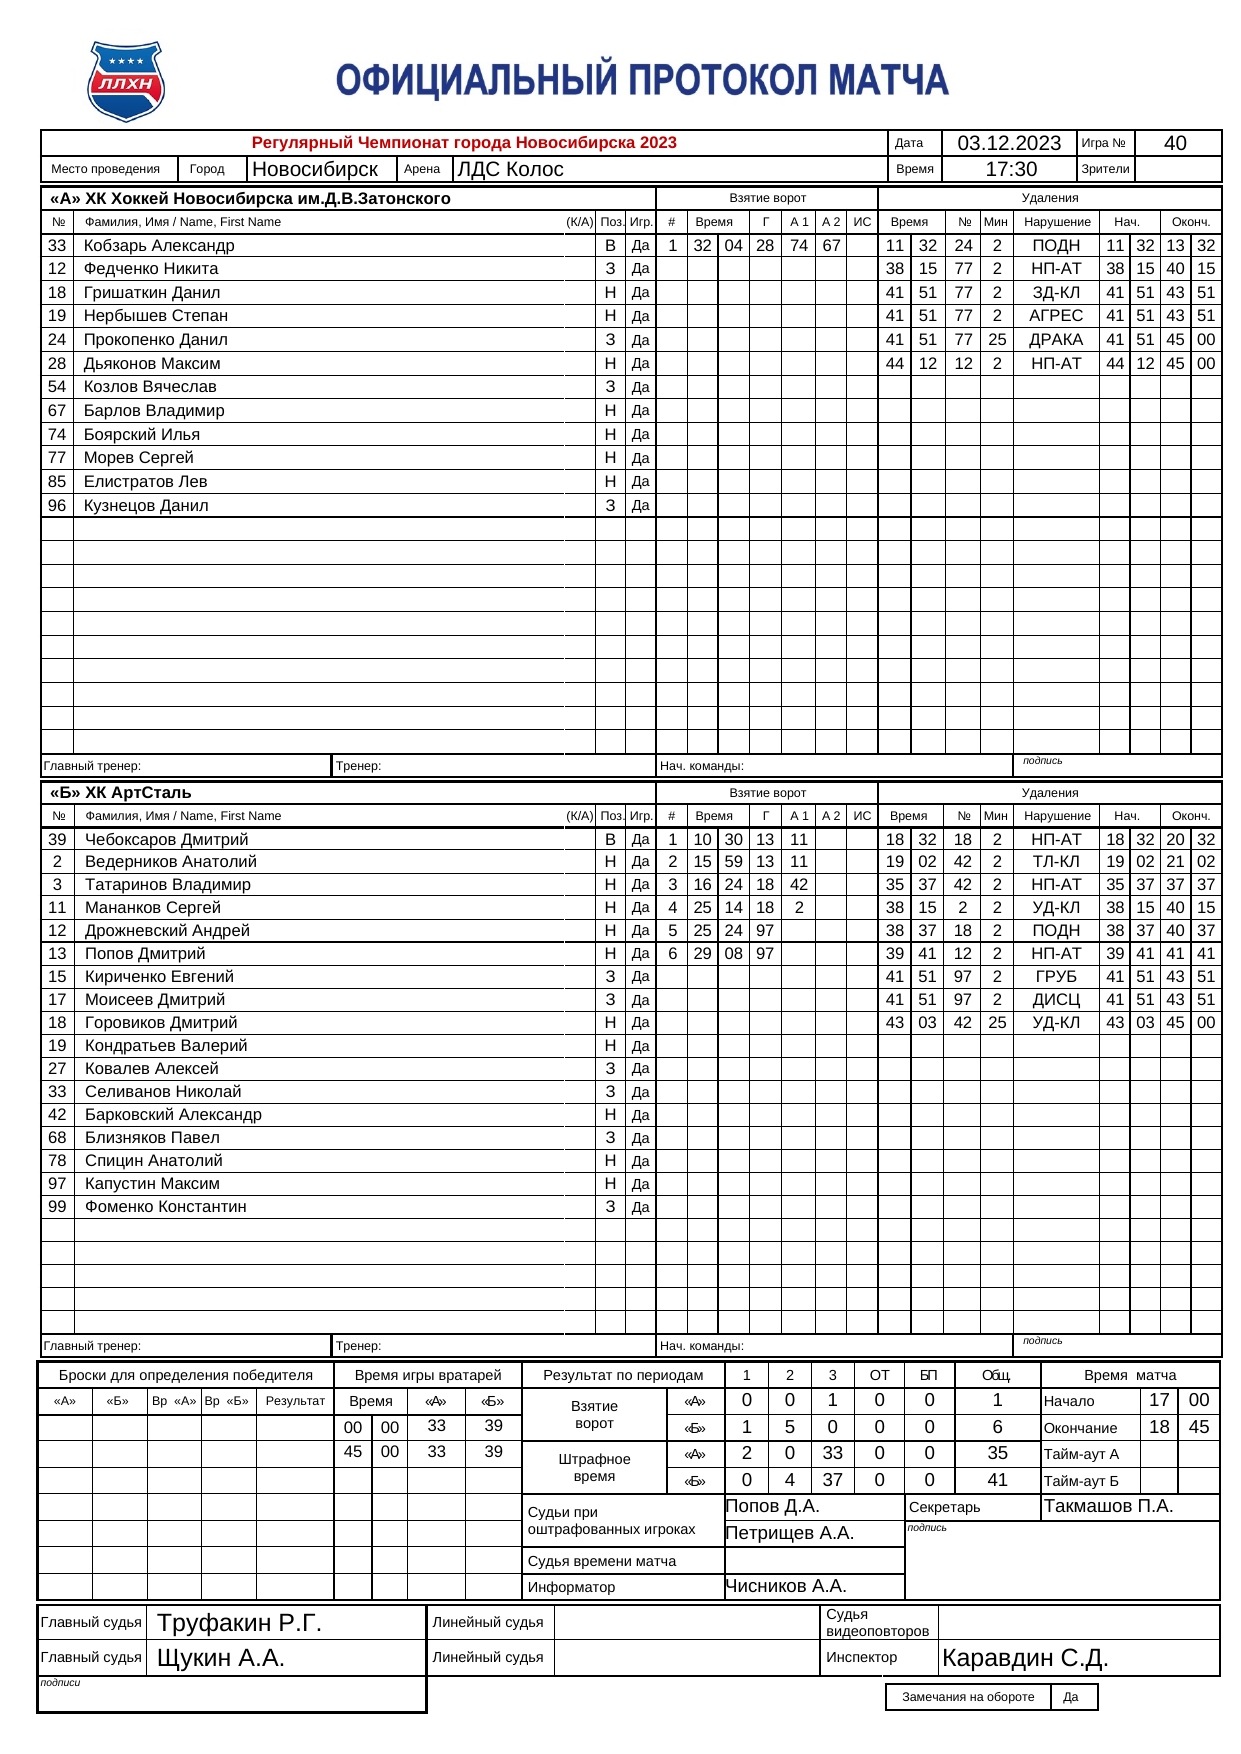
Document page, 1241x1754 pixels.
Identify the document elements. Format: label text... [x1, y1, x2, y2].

table_cell [1131, 1127, 1160, 1149]
table_cell [750, 1242, 781, 1264]
table_cell Да [626, 257, 655, 280]
table_cell 44 [1100, 352, 1129, 374]
table_cell НП-АТ [1014, 257, 1099, 280]
table_cell 77 [946, 281, 980, 303]
table_cell [657, 1265, 687, 1287]
table_cell 32 [912, 235, 945, 256]
table_cell 2 [981, 920, 1013, 941]
table_cell [879, 1104, 910, 1126]
table_cell [466, 1521, 521, 1546]
table_cell 2 [981, 850, 1013, 872]
table_cell [688, 1288, 717, 1310]
table_cell 12 [42, 920, 74, 941]
table_cell 40 [1161, 896, 1190, 918]
table_cell [879, 612, 910, 634]
table_cell [981, 1242, 1013, 1264]
table_cell [719, 730, 749, 753]
table_cell [688, 1219, 717, 1241]
table_cell 35 [956, 1442, 1040, 1467]
table_cell (К/А) [565, 805, 595, 826]
table_cell 2 [944, 896, 980, 918]
table_cell 25 [688, 920, 717, 941]
table_cell [719, 565, 749, 587]
table_cell [596, 1288, 625, 1310]
table_cell [657, 1058, 687, 1079]
table_cell [719, 518, 749, 540]
table_cell [719, 1173, 749, 1195]
table_cell [782, 1242, 815, 1264]
table_cell подпись [1014, 755, 1221, 776]
table_cell [626, 1288, 655, 1310]
table_cell [981, 1288, 1013, 1310]
table_cell Попов Д.А. [726, 1495, 904, 1520]
table_cell [1131, 1265, 1160, 1287]
table_cell 19 [42, 305, 73, 327]
table_cell 5 [657, 920, 687, 941]
table_cell [42, 1265, 74, 1287]
table_cell [1192, 1242, 1221, 1264]
table_cell Кондратьев Валерий [75, 1035, 564, 1057]
table_cell 18 [1100, 829, 1129, 849]
table_cell 6 [657, 943, 687, 964]
table_cell 0 [726, 1468, 768, 1493]
table_cell [1131, 1104, 1160, 1126]
table_cell [847, 966, 877, 987]
table_cell [688, 399, 717, 422]
table_cell 25 [981, 1012, 1013, 1033]
table_cell [847, 257, 877, 280]
table_cell 25 [688, 896, 717, 918]
table_cell З [596, 989, 625, 1011]
table_cell [750, 1196, 781, 1218]
table_header 2 [769, 1363, 811, 1387]
table_cell З [596, 1127, 625, 1149]
table_cell Да [626, 920, 655, 941]
table_cell [816, 636, 846, 658]
table_cell 77 [946, 257, 980, 280]
table_cell Новосибирск [248, 157, 396, 181]
table_cell [657, 1288, 687, 1310]
table_cell [847, 565, 877, 587]
table_cell [847, 305, 877, 327]
table_cell Да [626, 850, 655, 872]
table_cell [981, 1219, 1013, 1241]
table_cell [782, 1058, 815, 1079]
table_cell [912, 588, 945, 611]
table_cell 33 [408, 1441, 465, 1467]
table_cell [750, 966, 781, 987]
table_cell Чисников А.А. [726, 1575, 904, 1599]
table_cell [688, 1196, 717, 1218]
table_cell [944, 1288, 980, 1310]
table_cell Селиванов Николай [75, 1081, 564, 1103]
table_cell [39, 1574, 92, 1599]
table_cell [782, 518, 815, 540]
table_cell [847, 446, 877, 469]
table_cell [657, 1219, 687, 1241]
table_cell [1192, 683, 1221, 706]
table_cell [912, 446, 945, 469]
table_cell [981, 376, 1013, 398]
table_cell [93, 1521, 147, 1546]
table_cell [847, 707, 877, 729]
table_cell [1192, 1081, 1221, 1103]
table_header Удаления [879, 188, 1221, 209]
table_cell 35 [1100, 874, 1129, 895]
table_cell [657, 730, 687, 753]
table_cell [847, 1173, 877, 1195]
table_cell [39, 1416, 92, 1440]
table_cell # [657, 211, 687, 233]
table_cell [565, 612, 595, 634]
table_cell Штрафное время [523, 1442, 666, 1493]
table_cell [719, 423, 749, 445]
table_cell [466, 1547, 521, 1573]
table_cell Нербышев Степан [74, 305, 564, 327]
table_cell [944, 1311, 980, 1333]
table_cell 08 [719, 943, 749, 964]
table_header «А» ХК Хоккей Новосибирска им.Д.В.Затонского [42, 188, 655, 209]
table_cell [1161, 1127, 1190, 1149]
table_cell 28 [42, 352, 73, 374]
table_cell [657, 1104, 687, 1126]
table_cell [816, 588, 846, 611]
table_header 40 [1136, 131, 1221, 155]
table_cell [1131, 1035, 1160, 1057]
table_cell [688, 423, 717, 445]
table_cell [782, 636, 815, 658]
table_cell [719, 470, 749, 493]
table_cell [565, 896, 595, 918]
table_cell [1099, 1682, 1220, 1711]
table_cell [565, 446, 595, 469]
table_cell [657, 399, 687, 422]
table_cell НП-АТ [1014, 874, 1099, 895]
table_cell 41 [956, 1468, 1040, 1493]
table_cell [912, 1196, 943, 1218]
table_cell [1192, 1265, 1221, 1287]
table_cell [816, 541, 846, 564]
table_cell [1131, 1288, 1160, 1310]
table_cell Н [596, 305, 625, 327]
table_cell [1014, 518, 1099, 540]
table_cell [816, 989, 846, 1011]
table_cell [373, 1547, 407, 1573]
table_cell Попов Дмитрий [75, 943, 564, 964]
table_cell Время [889, 157, 941, 181]
table_cell [782, 683, 815, 706]
table_cell Барлов Владимир [74, 399, 564, 422]
table_cell [565, 281, 595, 303]
table_cell Такмашов П.А. [1042, 1495, 1219, 1520]
table_cell [1100, 423, 1129, 445]
table_cell [782, 966, 815, 987]
table_cell [816, 874, 846, 895]
table_cell [981, 494, 1013, 516]
table_cell Близняков Павел [75, 1127, 564, 1149]
table_cell 00 [335, 1416, 371, 1440]
table_cell 11 [879, 235, 910, 256]
table_cell 15 [42, 966, 74, 987]
table_cell (К/А) [565, 211, 595, 233]
table_cell 04 [719, 235, 749, 256]
table_cell 43 [1161, 281, 1190, 303]
table_cell [1131, 659, 1160, 682]
table_cell [688, 989, 717, 1011]
table_cell [1100, 518, 1129, 540]
table_cell Да [626, 1104, 655, 1126]
table_cell [782, 494, 815, 516]
table_cell [946, 470, 980, 493]
table_cell [1014, 1173, 1099, 1195]
table_cell [847, 829, 877, 849]
table_cell [657, 1150, 687, 1172]
table_cell Н [596, 446, 625, 469]
table_cell [1131, 423, 1160, 445]
table_cell 3 [657, 874, 687, 895]
table_cell [816, 612, 846, 634]
table_cell [1100, 1150, 1129, 1172]
table_cell ПОДН [1014, 235, 1099, 256]
table_cell [912, 1081, 943, 1103]
table_cell 20 [1161, 829, 1190, 849]
table_cell [42, 730, 73, 753]
table_cell [981, 1081, 1013, 1103]
table_cell [688, 1081, 717, 1103]
table_cell [782, 1035, 815, 1057]
table_cell [847, 1081, 877, 1103]
table_cell [782, 920, 815, 941]
table_cell [565, 989, 595, 1011]
table_cell [1014, 730, 1099, 753]
table_cell Главный судья [39, 1640, 146, 1675]
table_cell [1161, 399, 1190, 422]
table_cell 51 [1192, 966, 1221, 987]
table_cell Да [626, 1150, 655, 1172]
table_cell 33 [42, 1081, 74, 1103]
table_cell [688, 1242, 717, 1264]
table_header Да [1052, 1685, 1097, 1709]
table_cell [1131, 1311, 1160, 1333]
table_cell [944, 1104, 980, 1126]
table_cell [1192, 1311, 1221, 1333]
table_cell 40 [1161, 257, 1190, 280]
table_cell 21 [1161, 850, 1190, 872]
table_cell Да [626, 328, 655, 351]
table_cell [626, 588, 655, 611]
table_cell [1014, 1196, 1099, 1218]
table_cell [1161, 1288, 1190, 1310]
table_cell [1161, 636, 1190, 658]
table_cell [565, 683, 595, 706]
table_cell [879, 494, 910, 516]
table_cell [565, 1219, 595, 1241]
table_cell [39, 1441, 92, 1467]
table_cell 2 [981, 943, 1013, 964]
table_header 1 [726, 1363, 768, 1387]
table_cell Нарушение [1014, 805, 1099, 826]
table_cell [912, 1219, 943, 1241]
table_cell 54 [42, 376, 73, 398]
table_cell 68 [42, 1127, 74, 1149]
table_cell [912, 565, 945, 587]
table_cell 18 [42, 281, 73, 303]
table_cell 41 [912, 943, 943, 964]
table_cell [657, 683, 687, 706]
table_cell [750, 565, 781, 587]
table_cell [944, 1219, 980, 1241]
table_cell 18 [879, 829, 910, 849]
table_cell [912, 423, 945, 445]
table_cell [257, 1547, 333, 1573]
table_cell [879, 1311, 910, 1333]
table_cell [1141, 1441, 1177, 1467]
table_cell [555, 1606, 819, 1639]
table_cell [981, 588, 1013, 611]
table_cell Тренер: [333, 755, 655, 776]
table_cell [1161, 1219, 1190, 1241]
table_cell Да [626, 352, 655, 374]
table_cell З [596, 328, 625, 351]
table_cell [847, 541, 877, 564]
table_cell [1161, 1242, 1190, 1264]
table_cell [74, 541, 564, 564]
table_cell [719, 399, 749, 422]
table_cell [565, 1311, 595, 1333]
table_cell 33 [812, 1442, 854, 1467]
table_cell 38 [1100, 920, 1129, 941]
table_cell [816, 896, 846, 918]
table_cell «А» [39, 1389, 92, 1413]
table_cell 39 [879, 943, 910, 964]
table_cell «А» [668, 1389, 724, 1413]
table_cell 2 [782, 896, 815, 918]
table_cell 13 [1161, 235, 1190, 256]
table_cell [750, 1081, 781, 1103]
table_cell 43 [1161, 966, 1190, 987]
table_cell [565, 829, 595, 849]
table_cell [1161, 376, 1190, 398]
table_cell Кобзарь Александр [74, 235, 564, 256]
table_cell З [596, 1081, 625, 1103]
table_cell [1100, 1288, 1129, 1310]
table_cell «Б » [466, 1389, 521, 1413]
table_cell Поз. [596, 211, 625, 233]
table_cell [981, 659, 1013, 682]
table_cell [1131, 683, 1160, 706]
table_cell Оконч. [1161, 211, 1221, 233]
table_cell [782, 352, 815, 374]
table_cell 44 [879, 352, 910, 374]
table_cell 38 [879, 920, 910, 941]
table_cell [1192, 707, 1221, 729]
table_cell [39, 1521, 92, 1546]
table_cell [373, 1494, 407, 1520]
table_cell 41 [1100, 305, 1129, 327]
table_cell [1100, 612, 1129, 634]
table_cell [688, 1150, 717, 1172]
table_cell Фамилия, Имя / Name, First Name [74, 211, 565, 233]
table_cell [1161, 470, 1190, 493]
table_cell [42, 541, 73, 564]
table_cell Морев Сергей [74, 446, 564, 469]
table_cell [912, 730, 945, 753]
table_cell [847, 235, 877, 256]
table_cell [1100, 588, 1129, 611]
table_cell [657, 446, 687, 469]
table_cell [879, 541, 910, 564]
table_cell [782, 707, 815, 729]
table_cell [1100, 730, 1129, 753]
table_cell [42, 1288, 74, 1310]
table_cell [257, 1574, 333, 1599]
table_cell 67 [816, 235, 846, 256]
table_cell [596, 1311, 625, 1333]
table_cell [847, 612, 877, 634]
table_cell 28 [750, 235, 781, 256]
table_cell 15 [1131, 257, 1160, 280]
table_cell [1131, 494, 1160, 516]
table_cell 45 [1179, 1415, 1219, 1440]
table_cell [1192, 636, 1221, 658]
table_cell [879, 659, 910, 682]
table_cell [782, 588, 815, 611]
table_cell ИС [847, 211, 877, 233]
table_cell [719, 1081, 749, 1103]
table_cell [1014, 707, 1099, 729]
table_cell [816, 1104, 846, 1126]
table_cell [148, 1468, 201, 1493]
table_cell Поз. [596, 805, 625, 826]
table_cell [657, 989, 687, 1011]
table_cell [565, 1265, 595, 1287]
table_cell З [596, 1058, 625, 1079]
table_cell Боярский Илья [74, 423, 564, 445]
table_cell Нач. команды: [657, 1335, 1012, 1356]
table_cell [816, 1035, 846, 1057]
table_cell Н [596, 1104, 625, 1126]
table_cell Инспектор [821, 1640, 938, 1675]
table_cell 51 [1131, 989, 1160, 1011]
table_cell Да [626, 376, 655, 398]
table_cell 17 [1141, 1389, 1177, 1413]
table_cell [42, 1311, 74, 1333]
table_cell [596, 1242, 625, 1264]
table_cell [816, 565, 846, 587]
table_cell [565, 1173, 595, 1195]
table_cell Нач. команды: [657, 755, 1012, 776]
table_cell З [596, 1196, 625, 1218]
table_cell [74, 565, 564, 587]
table_cell Вр «А» [148, 1389, 201, 1413]
table_cell [688, 494, 717, 516]
table_cell [657, 1196, 687, 1218]
table_cell 4 [657, 896, 687, 918]
table_cell [847, 352, 877, 374]
table_cell ИС [847, 805, 877, 826]
table_cell [1100, 1311, 1129, 1333]
table_cell «Б» [93, 1389, 147, 1413]
table_cell [750, 730, 781, 753]
table_cell [1014, 494, 1099, 516]
table_cell [719, 1150, 749, 1172]
table_cell [1161, 423, 1190, 445]
table_cell 0 [905, 1442, 954, 1467]
table_cell [847, 328, 877, 351]
table_cell Нарушение [1014, 211, 1099, 233]
table_cell [74, 659, 564, 682]
table_cell ЛДС Колос [454, 157, 887, 181]
table_cell [946, 612, 980, 634]
table_cell 18 [944, 920, 980, 941]
table_cell [719, 659, 749, 682]
table_cell Время [688, 805, 749, 826]
table_cell Игр. [626, 211, 655, 233]
table_cell Оконч. [1161, 805, 1221, 826]
table_cell [816, 1127, 846, 1149]
table_cell [750, 1012, 781, 1033]
table_header Время матча [1042, 1363, 1219, 1387]
table_cell Главный тренер: [42, 755, 330, 776]
table_cell [816, 399, 846, 422]
table_cell 00 [1192, 352, 1221, 374]
table_cell [782, 446, 815, 469]
table_cell [847, 1219, 877, 1241]
table_cell [596, 588, 625, 611]
table_cell Да [626, 896, 655, 918]
table_cell [75, 1265, 564, 1287]
table_cell [626, 565, 655, 587]
table_cell [1192, 399, 1221, 422]
table_cell 02 [1131, 850, 1160, 872]
table_cell [879, 1127, 910, 1149]
table_cell [1100, 1265, 1129, 1287]
table_header Замечания на обороте [887, 1685, 1050, 1709]
table_cell [42, 683, 73, 706]
table_cell [719, 1242, 749, 1264]
table_cell Татаринов Владимир [75, 874, 564, 895]
table_cell [847, 470, 877, 493]
table_cell [688, 376, 717, 398]
table_cell 97 [750, 920, 781, 941]
table_cell [596, 707, 625, 729]
table_cell 77 [946, 328, 980, 351]
table_cell 33 [408, 1416, 465, 1440]
table_cell [657, 541, 687, 564]
table_cell [1179, 1468, 1219, 1493]
table_cell [688, 328, 717, 351]
table_cell 15 [1131, 896, 1160, 918]
table_cell 97 [750, 943, 781, 964]
table_cell 45 [1161, 1012, 1190, 1033]
table_cell [816, 659, 846, 682]
table_cell [981, 541, 1013, 564]
table_cell [1136, 157, 1221, 181]
table_cell [726, 1548, 904, 1573]
table_cell Тренер: [333, 1335, 655, 1356]
table_cell № [42, 805, 74, 826]
table_cell Мананков Сергей [75, 896, 564, 918]
table_cell [688, 305, 717, 327]
table_cell [148, 1521, 201, 1546]
table_cell 0 [855, 1415, 904, 1440]
table_cell Ведерников Анатолий [75, 850, 564, 872]
table_cell [657, 659, 687, 682]
table_cell [202, 1416, 256, 1440]
table_cell 77 [946, 305, 980, 327]
table_cell [1100, 1035, 1129, 1057]
table_cell Время [335, 1389, 407, 1413]
table_header ОТ [855, 1363, 904, 1387]
table_cell [847, 1104, 877, 1126]
table_cell [148, 1547, 201, 1573]
table_cell [981, 565, 1013, 587]
table_cell [657, 1173, 687, 1195]
table_cell Да [626, 966, 655, 987]
table_cell [750, 423, 781, 445]
table_cell Нач. [1100, 211, 1160, 233]
table_cell [1192, 541, 1221, 564]
table_cell Главный судья [39, 1606, 146, 1639]
table_cell [750, 376, 781, 398]
table_cell [626, 518, 655, 540]
table_cell 45 [1161, 328, 1190, 351]
table_cell [1014, 588, 1099, 611]
table_cell [782, 1104, 815, 1126]
table_cell 3 [42, 874, 74, 895]
table_cell [1131, 1081, 1160, 1103]
table_cell [816, 1242, 846, 1264]
table_header Регулярный Чемпионат города Новосибирска 2023 [42, 131, 887, 155]
table_cell [565, 470, 595, 493]
table_cell [750, 659, 781, 682]
table_cell 51 [1131, 281, 1160, 303]
table_cell [944, 1035, 980, 1057]
table_cell 38 [1100, 257, 1129, 280]
table_cell [847, 683, 877, 706]
table_cell [879, 565, 910, 587]
table_cell [847, 1196, 877, 1218]
table_cell [1100, 1104, 1129, 1126]
table_cell [847, 850, 877, 872]
table_cell [1192, 730, 1221, 753]
table_cell 35 [879, 874, 910, 895]
table_cell 39 [466, 1441, 521, 1467]
table_cell [657, 1242, 687, 1264]
table_cell 37 [912, 920, 943, 941]
table_cell [1014, 1265, 1099, 1287]
table_cell [565, 966, 595, 987]
table_header Результат по периодам [523, 1363, 724, 1387]
table_header Игра № [1078, 131, 1134, 155]
table_cell [1192, 1058, 1221, 1079]
table_cell [879, 1196, 910, 1218]
table_cell Н [596, 896, 625, 918]
table_cell 59 [719, 850, 749, 872]
table_cell [257, 1441, 333, 1467]
table_cell [816, 850, 846, 872]
table_cell [1161, 707, 1190, 729]
table_cell Н [596, 281, 625, 303]
table_cell [74, 612, 564, 634]
table_cell [816, 920, 846, 941]
table_cell [657, 707, 687, 729]
table_cell [912, 683, 945, 706]
table_cell Вр «Б» [202, 1389, 256, 1413]
table_cell [75, 1219, 564, 1241]
table_cell 97 [42, 1173, 74, 1195]
table_cell [335, 1468, 371, 1493]
table_cell [93, 1494, 147, 1520]
table_cell 12 [912, 352, 945, 374]
table_cell [782, 730, 815, 753]
table_cell № [944, 805, 980, 826]
table_cell [946, 659, 980, 682]
table_cell 5 [769, 1415, 811, 1440]
table_cell [879, 1219, 910, 1241]
table_cell [1014, 612, 1099, 634]
table_cell Да [626, 235, 655, 256]
table_cell [565, 423, 595, 445]
table_cell Взятие ворот [523, 1389, 666, 1440]
table_cell 51 [1192, 989, 1221, 1011]
table_cell № [946, 211, 980, 233]
table_cell [1131, 730, 1160, 753]
table_cell 24 [719, 874, 749, 895]
table_cell [719, 1311, 749, 1333]
table_cell А 1 [782, 805, 815, 826]
table_cell 11 [782, 850, 815, 872]
table_cell 97 [944, 989, 980, 1011]
table_cell [719, 707, 749, 729]
table_cell [782, 1288, 815, 1310]
table_cell [782, 1127, 815, 1149]
table_cell [657, 565, 687, 587]
table_cell 32 [1192, 829, 1221, 849]
table_cell 51 [1192, 305, 1221, 327]
table_cell [847, 399, 877, 422]
table_cell [1161, 1265, 1190, 1287]
table_cell [782, 257, 815, 280]
table_cell Время [688, 211, 749, 233]
table_cell [39, 1468, 92, 1493]
table_cell 41 [1100, 281, 1129, 303]
table_cell [1161, 1196, 1190, 1218]
table_cell 1 [657, 829, 687, 849]
table_cell 41 [1100, 966, 1129, 987]
table_cell 2 [981, 896, 1013, 918]
table_cell 67 [42, 399, 73, 422]
table_cell [782, 1150, 815, 1172]
table_cell [596, 659, 625, 682]
table_cell [879, 1173, 910, 1195]
table_cell [1014, 1104, 1099, 1126]
table_cell [981, 1196, 1013, 1218]
table_cell Щукин А.А. [147, 1640, 425, 1675]
table_cell [847, 874, 877, 895]
table_cell [912, 1173, 943, 1195]
table_cell [981, 707, 1013, 729]
table_cell 41 [879, 989, 910, 1011]
table_cell # [657, 805, 687, 826]
table_cell [750, 518, 781, 540]
table_cell [981, 1311, 1013, 1333]
table_cell [944, 1150, 980, 1172]
table_cell «А» [668, 1442, 724, 1467]
table_cell [1100, 1058, 1129, 1079]
table_cell 2 [981, 966, 1013, 987]
table_cell [75, 1288, 564, 1310]
table_cell [1192, 470, 1221, 493]
table_cell 74 [782, 235, 815, 256]
table_cell [816, 707, 846, 729]
table_cell 2 [981, 829, 1013, 849]
table_cell [981, 1127, 1013, 1149]
table_cell 51 [912, 966, 943, 987]
table_cell [565, 257, 595, 280]
table_cell [688, 257, 717, 280]
table_cell [1192, 494, 1221, 516]
table_cell Н [596, 920, 625, 941]
table_cell [408, 1468, 465, 1493]
table_cell [565, 1035, 595, 1057]
table_cell [879, 1242, 910, 1264]
table_cell [719, 305, 749, 327]
table_cell 37 [912, 874, 943, 895]
table_cell [912, 1058, 943, 1079]
table_cell [981, 1104, 1013, 1126]
table_cell [946, 446, 980, 469]
table_cell [782, 305, 815, 327]
table_cell [944, 1127, 980, 1149]
table_cell Н [596, 874, 625, 895]
table_cell [42, 636, 73, 658]
table_cell [1100, 376, 1129, 398]
table_cell [39, 1547, 92, 1573]
table_cell [565, 920, 595, 941]
table_cell [93, 1468, 147, 1493]
table_cell [42, 518, 73, 540]
table_cell [782, 989, 815, 1011]
table_cell 02 [1192, 850, 1221, 872]
table_cell 15 [1192, 257, 1221, 280]
table_cell [408, 1521, 465, 1546]
table_cell 0 [726, 1389, 768, 1413]
table_cell [565, 636, 595, 658]
table_cell [782, 1265, 815, 1287]
table_cell [1014, 470, 1099, 493]
table_cell [946, 588, 980, 611]
table_cell [847, 1265, 877, 1287]
table_cell 16 [688, 874, 717, 895]
table_cell 32 [912, 829, 943, 849]
table_cell НП-АТ [1014, 943, 1099, 964]
table_cell [565, 707, 595, 729]
table_cell 12 [946, 352, 980, 374]
table_cell Горовиков Дмитрий [75, 1012, 564, 1033]
table_cell [1014, 399, 1099, 422]
table_cell 0 [905, 1468, 954, 1493]
table_cell Да [626, 494, 655, 516]
table_cell [408, 1494, 465, 1520]
table_cell [202, 1521, 256, 1546]
table_cell [1131, 1242, 1160, 1264]
table_cell Да [626, 1173, 655, 1195]
table_cell [1179, 1441, 1219, 1467]
table_cell [596, 636, 625, 658]
table_cell [782, 470, 815, 493]
table_cell Прокопенко Данил [74, 328, 564, 351]
table_cell [719, 281, 749, 303]
table_cell [74, 518, 564, 540]
table_cell 10 [688, 829, 717, 849]
table_cell [912, 518, 945, 540]
table_cell [719, 446, 749, 469]
table_cell Да [626, 1035, 655, 1057]
table_cell [688, 1127, 717, 1149]
table_cell [944, 1173, 980, 1195]
table_cell [847, 494, 877, 516]
table_cell [816, 1288, 846, 1310]
table_cell [565, 305, 595, 327]
table_cell [847, 1035, 877, 1057]
table_cell [657, 281, 687, 303]
table_cell [1192, 1150, 1221, 1172]
table_cell Мин [981, 211, 1013, 233]
table_cell 41 [1161, 943, 1190, 964]
table_cell [565, 376, 595, 398]
table_cell [1161, 565, 1190, 587]
table_cell [626, 1265, 655, 1287]
table_cell Н [596, 399, 625, 422]
table_cell 1 [726, 1415, 768, 1440]
table_cell [981, 1035, 1013, 1057]
table_cell [1014, 636, 1099, 658]
table_cell [657, 636, 687, 658]
table_cell [939, 1606, 1219, 1639]
table_cell [1100, 541, 1129, 564]
table_cell 0 [905, 1415, 954, 1440]
table_cell [912, 541, 945, 564]
table_cell [565, 1081, 595, 1103]
table_cell [626, 683, 655, 706]
table_cell [1161, 730, 1190, 753]
table_cell [1100, 1081, 1129, 1103]
table_cell [879, 1081, 910, 1103]
table_cell [879, 730, 910, 753]
table_cell [74, 707, 564, 729]
table_cell Кириченко Евгений [75, 966, 564, 987]
table_cell [782, 659, 815, 682]
table_cell [688, 636, 717, 658]
table_cell [1192, 446, 1221, 469]
table_cell 15 [1192, 896, 1221, 918]
table_cell [1100, 1196, 1129, 1218]
table_cell [719, 1058, 749, 1079]
table_cell [74, 683, 564, 706]
table_cell 51 [1131, 328, 1160, 351]
table_cell [816, 1012, 846, 1033]
table_cell [202, 1468, 256, 1493]
table_cell подписи [39, 1677, 425, 1711]
table_cell [946, 376, 980, 398]
table_cell [688, 541, 717, 564]
table_cell 51 [912, 989, 943, 1011]
table_cell 19 [42, 1035, 74, 1057]
table_cell [565, 1196, 595, 1218]
table_cell [1192, 588, 1221, 611]
table_cell 13 [750, 850, 781, 872]
table_cell ДРАКА [1014, 328, 1099, 351]
table_cell [816, 1219, 846, 1241]
table_cell [1161, 494, 1190, 516]
table_cell [1100, 659, 1129, 682]
table_cell [816, 966, 846, 987]
table_cell 38 [879, 896, 910, 918]
table_cell [750, 707, 781, 729]
table_cell [750, 257, 781, 280]
table_cell [719, 1196, 749, 1218]
table_cell 00 [1192, 1012, 1221, 1033]
table_cell № [42, 211, 73, 233]
table_cell [1014, 1058, 1099, 1079]
table_cell [1131, 399, 1160, 422]
table_cell З [596, 257, 625, 280]
table_cell [847, 636, 877, 658]
table_cell 42 [944, 874, 980, 895]
table_cell [1161, 518, 1190, 540]
table_cell [750, 1288, 781, 1310]
table_cell [816, 518, 846, 540]
table_cell [719, 1127, 749, 1149]
table_cell 13 [750, 829, 781, 849]
table_cell [1014, 541, 1099, 564]
table_cell 37 [1161, 874, 1190, 895]
table_cell [657, 352, 687, 374]
table_cell [466, 1468, 521, 1493]
table_cell [750, 446, 781, 469]
table_cell [816, 257, 846, 280]
table_cell [946, 494, 980, 516]
table_cell [93, 1574, 147, 1599]
table_cell [688, 518, 717, 540]
table_cell [719, 376, 749, 398]
table_cell 0 [855, 1442, 904, 1467]
table_cell 29 [688, 943, 717, 964]
table_cell [74, 730, 564, 753]
table_cell [1131, 1219, 1160, 1241]
table_cell [750, 683, 781, 706]
table_cell Секретарь [906, 1495, 1040, 1520]
table_cell УД-КЛ [1014, 896, 1099, 918]
table_cell [596, 1265, 625, 1287]
table_cell 41 [879, 305, 910, 327]
table_cell [981, 636, 1013, 658]
table_cell [847, 1127, 877, 1149]
table_cell [335, 1574, 371, 1599]
table_cell [816, 829, 846, 849]
table_cell [719, 328, 749, 351]
table_cell [257, 1416, 333, 1440]
table_cell Место проведения [42, 157, 177, 181]
table_cell 97 [944, 966, 980, 987]
table_cell [688, 1311, 717, 1333]
table_cell [719, 1035, 749, 1057]
table_cell [1014, 446, 1099, 469]
table_cell [816, 328, 846, 351]
table_cell Время [879, 211, 945, 233]
table_cell 2 [981, 874, 1013, 895]
table_header Дата [889, 131, 941, 155]
table_cell [148, 1441, 201, 1467]
table_cell [626, 636, 655, 658]
table_cell АГРЕС [1014, 305, 1099, 327]
table_cell 11 [42, 896, 74, 918]
table_cell 15 [912, 896, 943, 918]
table_cell [1014, 1288, 1099, 1310]
table_cell [912, 494, 945, 516]
table_cell [1131, 470, 1160, 493]
table_cell Да [626, 470, 655, 493]
table_cell подпись [906, 1522, 1219, 1599]
table_cell [782, 1173, 815, 1195]
table_cell [688, 730, 717, 753]
table_cell 17 [42, 989, 74, 1011]
table_cell [688, 683, 717, 706]
table_cell 0 [855, 1468, 904, 1493]
table_cell 1 [956, 1389, 1040, 1413]
table_cell [565, 328, 595, 351]
table_cell [657, 470, 687, 493]
table_header 3 [812, 1363, 854, 1387]
table_cell 27 [42, 1058, 74, 1079]
table_cell [626, 730, 655, 753]
table_cell 1 [657, 235, 687, 256]
table_cell [750, 328, 781, 351]
table_cell [626, 541, 655, 564]
table_cell [944, 1242, 980, 1264]
table_cell [1131, 636, 1160, 658]
table_cell [565, 494, 595, 516]
table_cell [626, 707, 655, 729]
table_cell [847, 1150, 877, 1172]
table_cell НП-АТ [1014, 829, 1099, 849]
table_cell [1192, 518, 1221, 540]
table_cell [565, 1104, 595, 1126]
table_cell [1131, 446, 1160, 469]
table_cell 18 [750, 896, 781, 918]
table_cell 24 [42, 328, 73, 351]
table_cell Да [626, 1012, 655, 1033]
table_cell 37 [1131, 920, 1160, 941]
table_cell 2 [657, 850, 687, 872]
table_cell [148, 1416, 201, 1440]
table_cell [1131, 1058, 1160, 1079]
table_cell 51 [912, 328, 945, 351]
table_cell [912, 636, 945, 658]
table_cell [42, 565, 73, 587]
table_cell [565, 235, 595, 256]
table_cell [981, 1173, 1013, 1195]
table_cell 78 [42, 1150, 74, 1172]
table_cell [565, 874, 595, 895]
table_cell 0 [905, 1389, 954, 1413]
table_cell [1131, 707, 1160, 729]
table_cell [565, 1127, 595, 1149]
table_cell [816, 376, 846, 398]
table_cell [847, 518, 877, 540]
table_cell [626, 1311, 655, 1333]
table_cell [879, 1288, 910, 1310]
table_cell [1100, 494, 1129, 516]
table_cell [912, 1265, 943, 1287]
table_cell [657, 1012, 687, 1033]
table_cell [1131, 588, 1160, 611]
table_cell З [596, 376, 625, 398]
table_cell [1131, 565, 1160, 587]
table_cell [847, 588, 877, 611]
table_cell [565, 850, 595, 872]
table_cell [719, 588, 749, 611]
table_cell 51 [1131, 305, 1160, 327]
table_cell [657, 494, 687, 516]
table_cell [1014, 565, 1099, 587]
table_cell [42, 1219, 74, 1241]
table_cell 2 [981, 305, 1013, 327]
table_cell [946, 565, 980, 587]
table_cell [688, 446, 717, 469]
table_cell 15 [912, 257, 945, 280]
table_cell Начало [1042, 1389, 1140, 1413]
table_cell [565, 1012, 595, 1033]
table_cell 38 [1100, 896, 1129, 918]
table_cell [750, 989, 781, 1011]
table_cell [981, 612, 1013, 634]
table_cell [981, 470, 1013, 493]
table_cell Моисеев Дмитрий [75, 989, 564, 1011]
table_cell [981, 423, 1013, 445]
table_cell [1161, 1058, 1190, 1079]
table_cell [879, 470, 910, 493]
table_cell [782, 1196, 815, 1218]
table_cell ТЛ-КЛ [1014, 850, 1099, 872]
table_cell [782, 1012, 815, 1033]
table_cell [202, 1574, 256, 1599]
table_cell [816, 1081, 846, 1103]
table_cell [782, 1081, 815, 1103]
table_cell 0 [769, 1442, 811, 1467]
table_cell Н [596, 943, 625, 964]
table_cell [1131, 1150, 1160, 1172]
table_cell [879, 1150, 910, 1172]
table_cell [93, 1416, 147, 1440]
table_cell [816, 423, 846, 445]
table_cell [847, 1012, 877, 1033]
table_cell [719, 541, 749, 564]
table_cell «Б» [668, 1468, 724, 1493]
table_cell [750, 1150, 781, 1172]
table_cell [688, 966, 717, 987]
table_cell ГРУБ [1014, 966, 1099, 987]
table_cell [93, 1441, 147, 1467]
table_header Броски для определения победителя [39, 1363, 333, 1387]
table_cell [750, 281, 781, 303]
table_cell [912, 612, 945, 634]
table_cell [847, 1311, 877, 1333]
table_cell Судья времени матча [523, 1548, 724, 1573]
table_cell [565, 943, 595, 964]
table_cell Спицин Анатолий [75, 1150, 564, 1172]
table_cell [912, 376, 945, 398]
table_cell [1014, 1242, 1099, 1264]
table_cell [981, 683, 1013, 706]
table_cell [981, 1150, 1013, 1172]
table_cell 32 [1131, 829, 1160, 849]
table_cell [1100, 1173, 1129, 1195]
table_cell 37 [1131, 874, 1160, 895]
table_cell 14 [719, 896, 749, 918]
table_cell 18 [42, 1012, 74, 1033]
table_cell Чебоксаров Дмитрий [75, 829, 564, 849]
table_cell [719, 352, 749, 374]
table_cell [912, 707, 945, 729]
table_cell [816, 1173, 846, 1195]
table_cell 41 [1100, 989, 1129, 1011]
table_cell 40 [1161, 920, 1190, 941]
table_cell А 2 [816, 211, 846, 233]
table_cell [1192, 565, 1221, 587]
table_cell [596, 541, 625, 564]
table_cell [1014, 1035, 1099, 1057]
table_cell Результат [257, 1389, 333, 1413]
table_cell [688, 281, 717, 303]
table_cell 41 [879, 966, 910, 987]
table_cell Дрожневский Андрей [75, 920, 564, 941]
table_cell [1161, 659, 1190, 682]
table_cell 45 [1161, 352, 1190, 374]
table_cell [946, 730, 980, 753]
table_cell [1100, 1242, 1129, 1264]
table_cell Судья видеоповторов [821, 1606, 938, 1639]
table_cell [1192, 1104, 1221, 1126]
table_cell [719, 257, 749, 280]
table_cell [657, 376, 687, 398]
table_cell [1192, 1035, 1221, 1057]
table_cell [335, 1494, 371, 1520]
table_cell А 1 [782, 211, 815, 233]
table_cell ЗД-КЛ [1014, 281, 1099, 303]
table_cell [1161, 1081, 1190, 1103]
table_cell [750, 1104, 781, 1126]
table_cell [42, 612, 73, 634]
table_cell 32 [688, 235, 717, 256]
table_header Взятие ворот [657, 783, 877, 803]
table_cell [981, 1058, 1013, 1079]
table_cell [816, 305, 846, 327]
table_cell [1131, 518, 1160, 540]
table_cell [626, 1242, 655, 1264]
table_cell 4 [769, 1468, 811, 1493]
table_cell [782, 399, 815, 422]
table_cell [1100, 470, 1129, 493]
table_cell 41 [1131, 943, 1160, 964]
table_cell [750, 305, 781, 327]
table_cell [1192, 376, 1221, 398]
table_cell Время [879, 805, 943, 826]
table_cell [596, 612, 625, 634]
table_cell подпись [1014, 1335, 1221, 1356]
table_cell 33 [42, 235, 73, 256]
table_cell [1161, 1035, 1190, 1057]
table_cell [782, 565, 815, 587]
table_cell [719, 636, 749, 658]
table_cell [626, 659, 655, 682]
table_cell [1100, 636, 1129, 658]
table_cell [879, 707, 910, 729]
table_cell 11 [1100, 235, 1129, 256]
table_cell [202, 1494, 256, 1520]
table_cell 02 [912, 850, 943, 872]
table_cell Игр. [626, 805, 655, 826]
table_cell [750, 399, 781, 422]
table_cell Да [626, 989, 655, 1011]
table_cell [847, 730, 877, 753]
table_cell 51 [912, 305, 945, 327]
table_cell [202, 1441, 256, 1467]
table_cell [626, 612, 655, 634]
table_cell 25 [981, 328, 1013, 351]
table_cell Кузнецов Данил [74, 494, 564, 516]
table_cell [657, 257, 687, 280]
table_cell [1100, 399, 1129, 422]
picture [5, 28, 1179, 129]
table_cell 42 [782, 874, 815, 895]
table_cell [912, 399, 945, 422]
table_cell [750, 636, 781, 658]
table_cell 41 [1192, 943, 1221, 964]
table_cell З [596, 494, 625, 516]
table_cell 1 [812, 1389, 854, 1413]
table_cell 2 [981, 257, 1013, 280]
table_cell Да [626, 829, 655, 849]
table_cell [466, 1494, 521, 1520]
table_cell Нач. [1100, 805, 1160, 826]
table_cell [816, 943, 846, 964]
table_cell [1192, 1196, 1221, 1218]
table_cell [750, 494, 781, 516]
table_cell 24 [719, 920, 749, 941]
table_cell 45 [335, 1441, 371, 1467]
table_cell 2 [42, 850, 74, 872]
table_cell 41 [1100, 328, 1129, 351]
table_cell 2 [981, 989, 1013, 1011]
table_cell [657, 1035, 687, 1057]
table_cell [879, 636, 910, 658]
table_cell 39 [1100, 943, 1129, 964]
table_cell ПОДН [1014, 920, 1099, 941]
table_cell [847, 943, 877, 964]
table_cell Да [626, 423, 655, 445]
table_cell [782, 281, 815, 303]
table_cell [596, 1219, 625, 1241]
table_cell 42 [944, 850, 980, 872]
table_header БП [905, 1363, 954, 1387]
table_cell [202, 1547, 256, 1573]
table_cell [596, 565, 625, 587]
table_cell Мин [981, 805, 1013, 826]
table_cell Петрищев А.А. [726, 1521, 904, 1546]
table_cell [408, 1574, 465, 1599]
table_cell В [596, 235, 625, 256]
table_cell [719, 1219, 749, 1241]
table_cell Н [596, 470, 625, 493]
table_cell [565, 399, 595, 422]
table_cell В [596, 829, 625, 849]
table_cell [1161, 1173, 1190, 1195]
table_header Взятие ворот [657, 188, 877, 209]
table_cell [782, 423, 815, 445]
table_cell [1100, 683, 1129, 706]
table_cell [879, 1035, 910, 1057]
table_cell [1192, 659, 1221, 682]
table_cell [782, 1219, 815, 1241]
table_cell [1161, 588, 1190, 611]
table_cell [657, 1311, 687, 1333]
table_cell 51 [912, 281, 945, 303]
table_cell [1131, 612, 1160, 634]
table_cell [688, 1058, 717, 1079]
table_cell [657, 1081, 687, 1103]
table_cell [565, 1288, 595, 1310]
table_cell [565, 730, 595, 753]
table_cell Н [596, 1150, 625, 1172]
table_cell [912, 470, 945, 493]
table_cell [719, 683, 749, 706]
table_cell [408, 1547, 465, 1573]
table_cell [750, 470, 781, 493]
table_cell [879, 1058, 910, 1079]
table_cell 41 [879, 328, 910, 351]
table_cell [148, 1494, 201, 1520]
table_cell [1192, 1127, 1221, 1149]
table_cell [912, 1242, 943, 1264]
table_cell [816, 1196, 846, 1218]
table_cell [944, 1265, 980, 1287]
table_cell [428, 1677, 882, 1711]
table_cell Да [626, 281, 655, 303]
table_cell [750, 1219, 781, 1241]
table_cell [688, 588, 717, 611]
table_cell [750, 1265, 781, 1287]
table_cell [257, 1494, 333, 1520]
table_cell [688, 1104, 717, 1126]
table_cell 00 [373, 1441, 407, 1467]
table_cell 0 [769, 1389, 811, 1413]
table_cell [816, 470, 846, 493]
table_cell [565, 352, 595, 374]
table_cell 39 [42, 829, 74, 849]
table_cell [657, 588, 687, 611]
table_cell [883, 1677, 1220, 1681]
table_cell 19 [1100, 850, 1129, 872]
table_cell [912, 1104, 943, 1126]
table_cell [657, 328, 687, 351]
table_cell [1161, 612, 1190, 634]
table_cell Да [626, 1058, 655, 1079]
table_cell Каравдин С.Д. [939, 1640, 1219, 1675]
table_cell Труфакин Р.Г. [147, 1606, 425, 1639]
table_cell [912, 1311, 943, 1333]
table_cell [944, 1058, 980, 1079]
table_cell [847, 659, 877, 682]
table_cell 42 [944, 1012, 980, 1033]
table_cell [1161, 1104, 1190, 1126]
table_cell [257, 1468, 333, 1493]
table_cell [1161, 683, 1190, 706]
table_cell 12 [944, 943, 980, 964]
table_cell [1100, 1219, 1129, 1241]
table_cell Линейный судья [428, 1640, 554, 1675]
table_cell [847, 1242, 877, 1264]
table_cell [719, 1265, 749, 1287]
table_cell [657, 518, 687, 540]
table_cell [688, 352, 717, 374]
table_cell 51 [1192, 281, 1221, 303]
table_cell 2 [981, 281, 1013, 303]
table_cell 30 [719, 829, 749, 849]
table_cell [750, 1035, 781, 1057]
table_cell [42, 588, 73, 611]
table_cell 42 [42, 1104, 74, 1126]
table_cell 00 [1179, 1389, 1219, 1413]
table_cell [596, 683, 625, 706]
table_cell [847, 281, 877, 303]
table_cell 18 [750, 874, 781, 895]
table_cell [74, 636, 564, 658]
table_cell 32 [1131, 235, 1160, 256]
table_cell [257, 1521, 333, 1546]
table_cell [1192, 612, 1221, 634]
table_cell [42, 659, 73, 682]
table_cell [1192, 1288, 1221, 1310]
table_cell Окончание [1042, 1415, 1140, 1440]
table_cell [782, 1311, 815, 1333]
table_cell [879, 446, 910, 469]
table_cell [688, 470, 717, 493]
table_cell Н [596, 423, 625, 445]
table_cell ДИСЦ [1014, 989, 1099, 1011]
table_cell НП-АТ [1014, 352, 1099, 374]
table_cell [657, 966, 687, 987]
table_cell [565, 518, 595, 540]
table_cell [688, 612, 717, 634]
table_cell [1014, 1081, 1099, 1103]
table_cell [596, 730, 625, 753]
table_cell [912, 1127, 943, 1149]
table_cell Линейный судья [428, 1606, 554, 1639]
table_cell 19 [879, 850, 910, 872]
table_cell [335, 1521, 371, 1546]
table_cell [1014, 1311, 1099, 1333]
table_cell 85 [42, 470, 73, 493]
table_cell [373, 1574, 407, 1599]
table_cell [1161, 541, 1190, 564]
table_cell А 2 [816, 805, 846, 826]
table_cell [1014, 423, 1099, 445]
table_cell [1014, 659, 1099, 682]
table_cell 15 [688, 850, 717, 872]
table_cell 18 [1141, 1415, 1177, 1440]
table_cell [74, 588, 564, 611]
table_cell 41 [879, 281, 910, 303]
table_cell [750, 612, 781, 634]
table_cell УД-КЛ [1014, 1012, 1099, 1033]
table_cell [1161, 1150, 1190, 1172]
table_cell [1014, 1127, 1099, 1149]
table_cell 99 [42, 1196, 74, 1218]
table_cell 00 [373, 1416, 407, 1440]
table_cell [565, 1058, 595, 1079]
table_cell 00 [1192, 328, 1221, 351]
table_cell Да [626, 399, 655, 422]
table_cell [816, 281, 846, 303]
table_cell [847, 1058, 877, 1079]
table_header Время игры вратарей [335, 1363, 521, 1387]
table_cell [816, 1150, 846, 1172]
table_cell 43 [1161, 989, 1190, 1011]
table_cell [75, 1311, 564, 1333]
table_cell [565, 565, 595, 587]
table_cell [750, 352, 781, 374]
table_cell [719, 1288, 749, 1310]
table_cell [688, 1035, 717, 1057]
table_cell Да [626, 446, 655, 469]
table_cell [981, 730, 1013, 753]
table_cell [946, 399, 980, 422]
table_cell [1100, 1127, 1129, 1149]
table_cell [1014, 1150, 1099, 1172]
table_cell Г [750, 211, 781, 233]
table_cell 24 [946, 235, 980, 256]
table_cell [596, 518, 625, 540]
table_cell З [596, 966, 625, 987]
table_cell Тайм-аут А [1042, 1441, 1140, 1467]
table_cell 17:30 [943, 157, 1076, 181]
table_cell Информатор [523, 1575, 724, 1599]
table_cell [944, 1081, 980, 1103]
table_cell Козлов Вячеслав [74, 376, 564, 398]
table_cell [565, 659, 595, 682]
table_cell [879, 683, 910, 706]
table_cell [1014, 683, 1099, 706]
table_cell [750, 1173, 781, 1195]
table_cell [912, 659, 945, 682]
table_cell [847, 376, 877, 398]
table_cell Ковалев Алексей [75, 1058, 564, 1079]
table_cell [750, 588, 781, 611]
table_cell [719, 612, 749, 634]
table_cell [847, 920, 877, 941]
table_cell 18 [944, 829, 980, 849]
table_cell [1131, 1173, 1160, 1195]
table_cell [148, 1574, 201, 1599]
table_cell [657, 305, 687, 327]
table_cell [944, 1196, 980, 1218]
table_cell 0 [855, 1389, 904, 1413]
table_cell 32 [1192, 235, 1221, 256]
table_cell [719, 989, 749, 1011]
table_cell Да [626, 305, 655, 327]
table_cell Тайм-аут Б [1042, 1468, 1140, 1493]
table_header 03.12.2023 [943, 131, 1076, 155]
table_cell [1192, 1173, 1221, 1195]
table_cell [782, 943, 815, 964]
table_cell [816, 446, 846, 469]
table_cell [565, 1242, 595, 1264]
table_cell Фамилия, Имя / Name, First Name [75, 805, 565, 826]
table_cell [657, 1127, 687, 1149]
table_cell Фоменко Константин [75, 1196, 564, 1218]
table_cell [39, 1494, 92, 1520]
table_cell Главный тренер: [42, 1335, 330, 1356]
table_cell [1131, 376, 1160, 398]
table_cell [879, 588, 910, 611]
table_cell 51 [1131, 966, 1160, 987]
table_cell [565, 541, 595, 564]
table_cell [946, 518, 980, 540]
table_cell [816, 1311, 846, 1333]
table_cell [1131, 541, 1160, 564]
table_cell [688, 659, 717, 682]
table_cell [1014, 376, 1099, 398]
table_cell [946, 636, 980, 658]
table_cell [750, 1127, 781, 1149]
table_cell Капустин Максим [75, 1173, 564, 1195]
table_cell [626, 1219, 655, 1241]
table_cell [1014, 1219, 1099, 1241]
table_cell [688, 1265, 717, 1287]
table_cell [782, 541, 815, 564]
table_cell Федченко Никита [74, 257, 564, 280]
table_cell [42, 1242, 74, 1264]
table_cell Город [179, 157, 246, 181]
table_cell Н [596, 1035, 625, 1057]
table_cell Да [626, 943, 655, 964]
table_cell 96 [42, 494, 73, 516]
table_cell [719, 1012, 749, 1033]
table_header «Б» ХК АртСталь [42, 783, 655, 803]
table_cell 77 [42, 446, 73, 469]
table_cell 03 [912, 1012, 943, 1033]
table_cell [466, 1574, 521, 1599]
table_cell Н [596, 1173, 625, 1195]
table_cell Елистратов Лев [74, 470, 564, 493]
table_cell [981, 446, 1013, 469]
table_cell [1131, 1196, 1160, 1218]
table_cell 12 [1131, 352, 1160, 374]
table_cell 2 [981, 235, 1013, 256]
table_cell 39 [466, 1416, 521, 1440]
table_cell [657, 612, 687, 634]
table_cell [1141, 1468, 1177, 1493]
table_cell [782, 612, 815, 634]
table_cell [75, 1242, 564, 1264]
table_cell [750, 541, 781, 564]
table_cell [373, 1521, 407, 1546]
table_cell [816, 352, 846, 374]
table_cell [719, 1104, 749, 1126]
table_cell [555, 1640, 819, 1675]
table_cell «Б» [668, 1415, 724, 1440]
table_cell 43 [1161, 305, 1190, 327]
table_cell [1161, 446, 1190, 469]
table_cell [782, 328, 815, 351]
table_cell 37 [812, 1468, 854, 1493]
table_cell [688, 1012, 717, 1033]
table_cell [816, 730, 846, 753]
table_cell [688, 565, 717, 587]
table_cell [912, 1035, 943, 1057]
table_cell [912, 1288, 943, 1310]
table_cell [981, 399, 1013, 422]
table_cell Да [626, 874, 655, 895]
table_cell [565, 1150, 595, 1172]
table_cell [1161, 1311, 1190, 1333]
table_cell 11 [782, 829, 815, 849]
table_cell [93, 1547, 147, 1573]
table_cell [879, 1265, 910, 1287]
table_cell 38 [879, 257, 910, 280]
table_cell [1192, 423, 1221, 445]
table_cell [879, 399, 910, 422]
table_cell 12 [42, 257, 73, 280]
table_cell Барковский Александр [75, 1104, 564, 1126]
table_cell [1100, 565, 1129, 587]
table_cell [565, 588, 595, 611]
table_cell Н [596, 352, 625, 374]
table_cell 0 [812, 1415, 854, 1440]
table_cell Дьяконов Максим [74, 352, 564, 374]
table_cell Арена [398, 157, 452, 181]
table_cell [847, 1288, 877, 1310]
table_cell [847, 423, 877, 445]
table_cell [42, 707, 73, 729]
table_cell 2 [981, 352, 1013, 374]
table_cell 37 [1192, 920, 1221, 941]
table_cell [879, 518, 910, 540]
table_cell 74 [42, 423, 73, 445]
table_cell 03 [1131, 1012, 1160, 1033]
table_cell «А» [408, 1389, 465, 1413]
table_cell Да [626, 1127, 655, 1149]
table_cell Г [750, 805, 781, 826]
table_cell [657, 423, 687, 445]
table_cell 37 [1192, 874, 1221, 895]
table_cell 2 [726, 1442, 768, 1467]
table_cell [946, 683, 980, 706]
table_cell [847, 896, 877, 918]
table_cell Да [626, 1081, 655, 1103]
table_cell [879, 423, 910, 445]
table_cell [1192, 1219, 1221, 1241]
table_cell [879, 376, 910, 398]
table_cell 13 [42, 943, 74, 964]
table_cell [946, 707, 980, 729]
table_cell [750, 1311, 781, 1333]
table_cell [1100, 446, 1129, 469]
table_cell [688, 707, 717, 729]
table_cell [816, 1058, 846, 1079]
table_cell [719, 966, 749, 987]
table_cell [946, 541, 980, 564]
table_cell [373, 1468, 407, 1493]
table_cell [782, 376, 815, 398]
table_header Удаления [879, 783, 1221, 803]
table_header Общ. [956, 1363, 1040, 1387]
table_cell 43 [1100, 1012, 1129, 1033]
table_cell [981, 518, 1013, 540]
table_cell [912, 1150, 943, 1172]
table_cell Зрители [1078, 157, 1134, 181]
table_cell [750, 1058, 781, 1079]
table_cell Судьи при оштрафованных игроках [523, 1495, 724, 1546]
table_cell [816, 683, 846, 706]
table_cell [335, 1547, 371, 1573]
table_cell [688, 1173, 717, 1195]
table_cell [816, 1265, 846, 1287]
table_cell [946, 423, 980, 445]
table_cell Н [596, 850, 625, 872]
table_cell 6 [956, 1415, 1040, 1440]
table_cell Гришаткин Данил [74, 281, 564, 303]
table_cell Да [626, 1196, 655, 1218]
table_cell [847, 989, 877, 1011]
table_cell 43 [879, 1012, 910, 1033]
table_cell [816, 494, 846, 516]
table_cell [981, 1265, 1013, 1287]
table_cell Н [596, 1012, 625, 1033]
table_cell [1100, 707, 1129, 729]
table_cell [719, 494, 749, 516]
